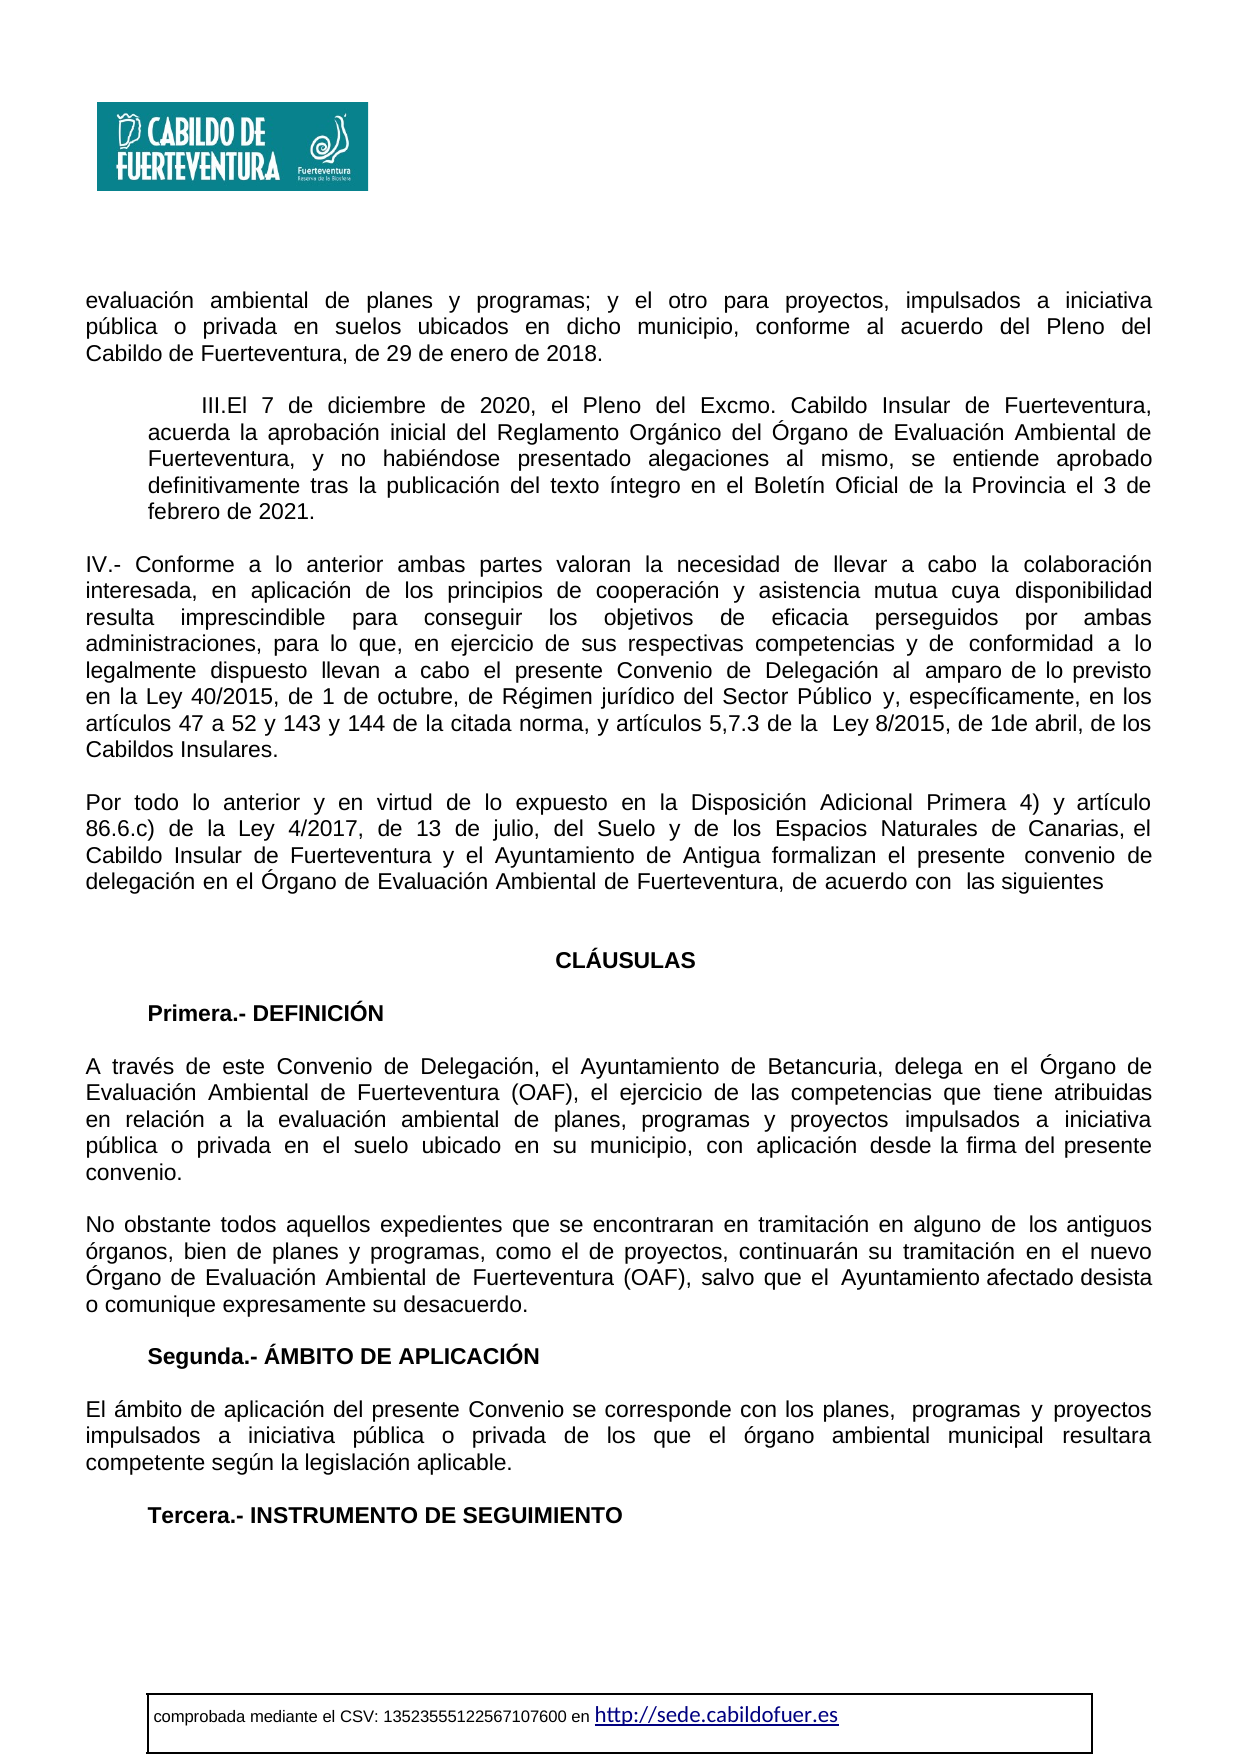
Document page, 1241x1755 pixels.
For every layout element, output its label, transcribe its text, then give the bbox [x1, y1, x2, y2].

subtitle CLÁUSULAS [87, 947, 1163, 974]
text Primera.- DEFINICIÓN [147, 1000, 1163, 1026]
subtitle Segunda.- ÁMBITO DE APLICACIÓN [147, 1343, 1163, 1370]
text Por todo lo anterior y en virtud de lo expuesto en la Disposición Adicional Primera 4) y artículo 86.6.c) de la Ley 4/2017, de 13 de julio, del Suelo y de los Espacios Naturales de Canarias, el Cabildo Insular de Fuerteventura y el Ayuntamiento de Antigua formalizan el presente convenio de delegación en el Órgano de Evaluación Ambiental de Fuerteventura, de acuerdo con las siguientes [85, 789, 1152, 894]
subtitle Tercera.- INSTRUMENTO DE SEGUIMIENTO [147, 1502, 1163, 1528]
text evaluación ambiental de planes y programas; y el otro para proyectos, impulsados a iniciativa pública o privada en suelos ubicados en dicho municipio, conforme al acuerdo del Pleno del Cabildo de Fuerteventura, de 29 de enero de 2018. [85, 287, 1152, 366]
text IV.- Conforme a lo anterior ambas partes valoran la necesidad de llevar a cabo la colaboración interesada, en aplicación de los principios de cooperación y asistencia mutua cuya disponibilidad resulta imprescindible para conseguir los objetivos de eficacia perseguidos por ambas administraciones, para lo que, en ejercicio de sus respectivas competencias y de conformidad a lo legalmente dispuesto llevan a cabo el presente Convenio de Delegación al amparo de lo previsto en la Ley 40/2015, de 1 de octubre, de Régimen jurídico del Sector Público y, específicamente, en los artículos 47 a 52 y 143 y 144 de la citada norma, y artículos 5,7.3 de la Ley 8/2015, de 1de abril, de los Cabildos Insulares. [85, 551, 1152, 762]
text A través de este Convenio de Delegación, el Ayuntamiento de Betancuria, delega en el Órgano de Evaluación Ambiental de Fuerteventura (OAF), el ejercicio de las competencias que tiene atribuidas en relación a la evaluación ambiental de planes, programas y proyectos impulsados a iniciativa pública o privada en el suelo ubicado en su municipio, con aplicación desde la firma del presente convenio. [85, 1053, 1152, 1185]
list El 7 de diciembre de 2020, el Pleno del Excmo. Cabildo Insular de Fuerteventura, acuerda la aprobación inicial del Reglamento Orgánico del Órgano de Evaluación Ambiental de Fuerteventura, y no habiéndose presentado alegaciones al mismo, se entiende aprobado definitivamente tras la publicación del texto íntegro en el Boletín Oficial de la Provincia el 3 de febrero de 2021. [127, 392, 1152, 524]
text El ámbito de aplicación del presente Convenio se corresponde con los planes, programas y proyectos impulsados a iniciativa pública o privada de los que el órgano ambiental municipal resultara competente según la legislación aplicable. [85, 1396, 1152, 1475]
text No obstante todos aquellos expedientes que se encontraran en tramitación en alguno de los antiguos órganos, bien de planes y programas, como el de proyectos, continuarán su tramitación en el nuevo Órgano de Evaluación Ambiental de Fuerteventura (OAF), salvo que el Ayuntamiento afectado desista o comunique expresamente su desacuerdo. [85, 1211, 1152, 1317]
